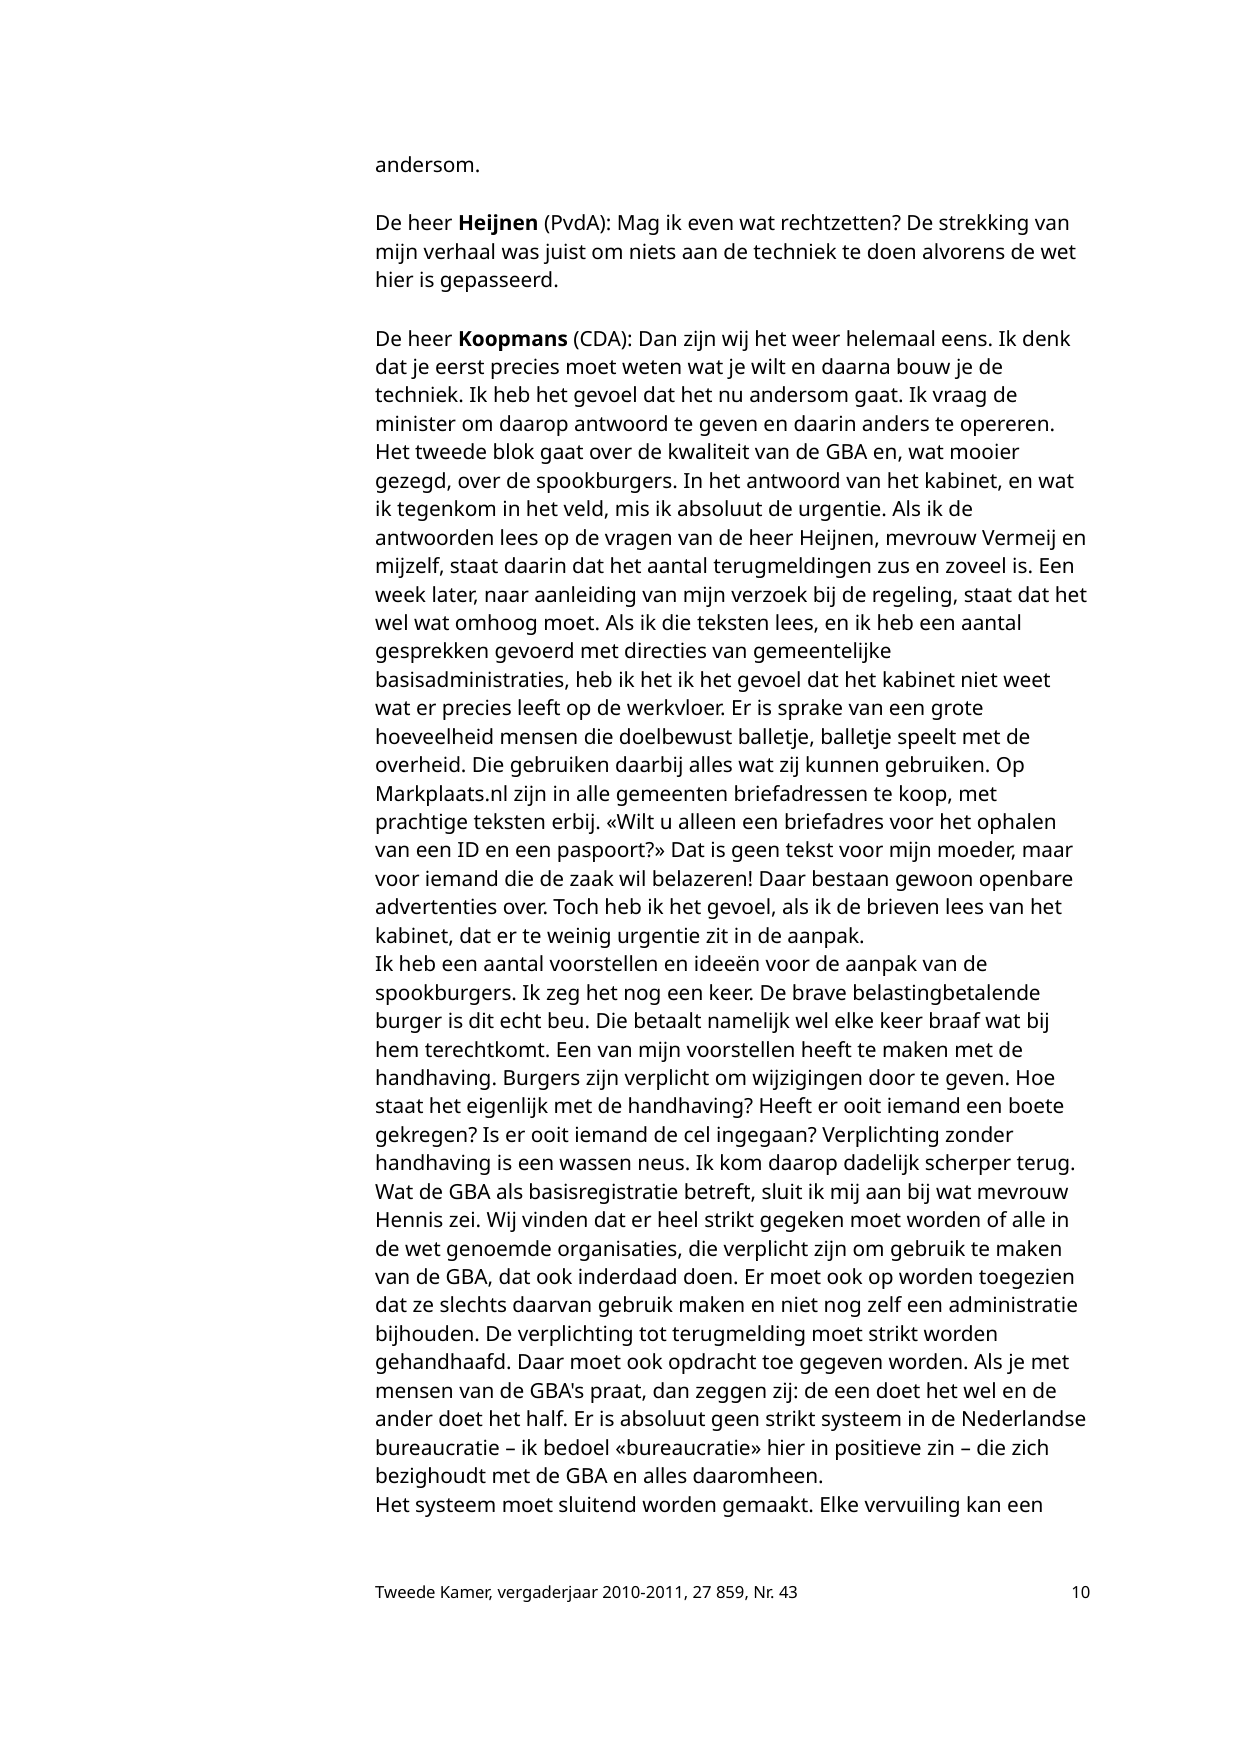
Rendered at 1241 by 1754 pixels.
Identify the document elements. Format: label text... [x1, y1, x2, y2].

text andersom. [375, 150, 1090, 178]
text De heer Heijnen (PvdA): Mag ik even wat rechtzetten? De strekking van mijn verhaal was juist om niets aan de techniek te doen alvorens de wet hier is gepasseerd. [375, 208, 1090, 294]
text Wat de GBA als basisregistratie betreft, sluit ik mij aan bij wat mevrouw Hennis zei. Wij vinden dat er heel strikt gegeken moet worden of alle in de wet genoemde organisaties, die verplicht zijn om gebruik te maken van de GBA, dat ook inderdaad doen. Er moet ook op worden toegezien dat ze slechts daarvan gebruik maken en niet nog zelf een administratie bijhouden. De verplichting tot terugmelding moet strikt worden gehandhaafd. Daar moet ook opdracht toe gegeven worden. Als je met mensen van de GBA's praat, dan zeggen zij: de een doet het wel en de ander doet het half. Er is absoluut geen strikt systeem in de Nederlandse bureaucratie – ik bedoel «bureaucratie» hier in positieve zin – die zich bezighoudt met de GBA en alles daaromheen. [375, 1177, 1090, 1490]
text Ik heb een aantal voorstellen en ideeën voor de aanpak van de spookburgers. Ik zeg het nog een keer. De brave belastingbetalende burger is dit echt beu. Die betaalt namelijk wel elke keer braaf wat bij hem terechtkomt. Een van mijn voorstellen heeft te maken met de handhaving. Burgers zijn verplicht om wijzigingen door te geven. Hoe staat het eigenlijk met de handhaving? Heeft er ooit iemand een boete gekregen? Is er ooit iemand de cel ingegaan? Verplichting zonder handhaving is een wassen neus. Ik kom daarop dadelijk scherper terug. [375, 949, 1090, 1177]
text Het systeem moet sluitend worden gemaakt. Elke vervuiling kan een [375, 1490, 1090, 1518]
text Het tweede blok gaat over de kwaliteit van de GBA en, wat mooier gezegd, over de spookburgers. In het antwoord van het kabinet, en wat ik tegenkom in het veld, mis ik absoluut de urgentie. Als ik de antwoorden lees op de vragen van de heer Heijnen, mevrouw Vermeij en mijzelf, staat daarin dat het aantal terugmeldingen zus en zoveel is. Een week later, naar aanleiding van mijn verzoek bij de regeling, staat dat het wel wat omhoog moet. Als ik die teksten lees, en ik heb een aantal gesprekken gevoerd met directies van gemeentelijke basisadministraties, heb ik het ik het gevoel dat het kabinet niet weet wat er precies leeft op de werkvloer. Er is sprake van een grote hoeveelheid mensen die doelbewust balletje, balletje speelt met de overheid. Die gebruiken daarbij alles wat zij kunnen gebruiken. Op Markplaats.nl zijn in alle gemeenten briefadressen te koop, met prachtige teksten erbij. «Wilt u alleen een briefadres voor het ophalen van een ID en een paspoort?» Dat is geen tekst voor mijn moeder, maar voor iemand die de zaak wil belazeren! Daar bestaan gewoon openbare advertenties over. Toch heb ik het gevoel, als ik de brieven lees van het kabinet, dat er te weinig urgentie zit in de aanpak. [375, 437, 1090, 949]
text De heer Koopmans (CDA): Dan zijn wij het weer helemaal eens. Ik denk dat je eerst precies moet weten wat je wilt en daarna bouw je de techniek. Ik heb het gevoel dat het nu andersom gaat. Ik vraag de minister om daarop antwoord te geven en daarin anders te opereren. [375, 324, 1090, 437]
